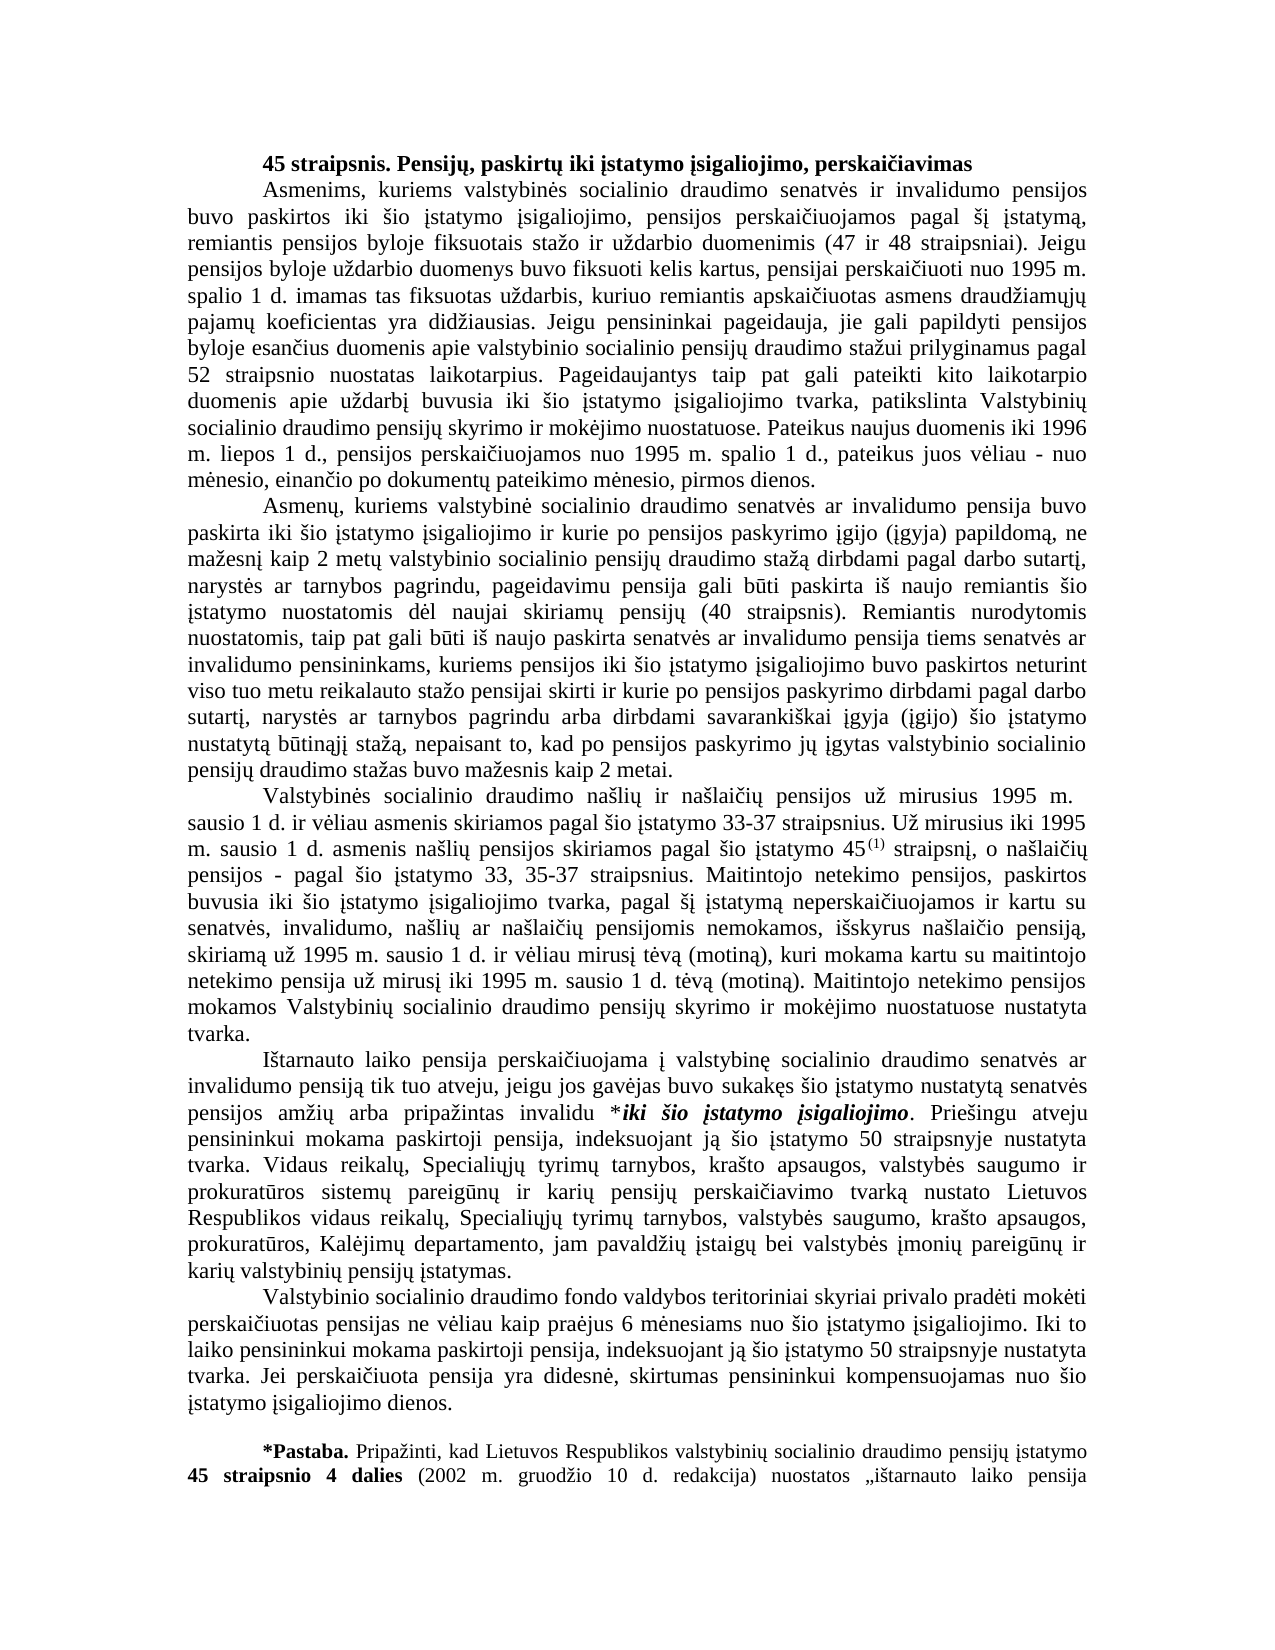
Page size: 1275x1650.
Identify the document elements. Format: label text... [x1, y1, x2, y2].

text 45 straipsnis. Pensijų, paskirtų iki įstatymo įsigaliojimo, perskaičiavimas [187, 150, 1088, 176]
text Asmenims, kuriems valstybinės socialinio draudimo senatvės ir invalidumo pensijos buvo paskirtos iki šio įstatymo įsigaliojimo, pensijos perskaičiuojamos pagal šį įstatymą, remiantis pensijos byloje fiksuotais stažo ir uždarbio duomenimis (47 ir 48 straipsniai). Jeigu pensijos byloje uždarbio duomenys buvo fiksuoti kelis kartus, pensijai perskaičiuoti nuo 1995 m. spalio 1 d. imamas tas fiksuotas uždarbis, kuriuo remiantis apskaičiuotas asmens draudžiamųjų pajamų koeficientas yra didžiausias. Jeigu pensininkai pageidauja, jie gali papildyti pensijos byloje esančius duomenis apie valstybinio socialinio pensijų draudimo stažui prilyginamus pagal 52 straipsnio nuostatas laikotarpius. Pageidaujantys taip pat gali pateikti kito laikotarpio duomenis apie uždarbį buvusia iki šio įstatymo įsigaliojimo tvarka, patikslinta Valstybinių socialinio draudimo pensijų skyrimo ir mokėjimo nuostatuose. Pateikus naujus duomenis iki 1996 m. liepos 1 d., pensijos perskaičiuojamos nuo 1995 m. spalio 1 d., pateikus juos vėliau - nuo mėnesio, einančio po dokumentų pateikimo mėnesio, pirmos dienos. [187, 176, 1088, 493]
text Valstybinės socialinio draudimo našlių ir našlaičių pensijos už mirusius 1995 m. sausio 1 d. ir vėliau asmenis skiriamos pagal šio įstatymo 33-37 straipsnius. Už mirusius iki 1995 m. sausio 1 d. asmenis našlių pensijos skiriamos pagal šio įstatymo 45(1) straipsnį, o našlaičių pensijos - pagal šio įstatymo 33, 35-37 straipsnius. Maitintojo netekimo pensijos, paskirtos buvusia iki šio įstatymo įsigaliojimo tvarka, pagal šį įstatymą neperskaičiuojamos ir kartu su senatvės, invalidumo, našlių ar našlaičių pensijomis nemokamos, išskyrus našlaičio pensiją, skiriamą už 1995 m. sausio 1 d. ir vėliau mirusį tėvą (motiną), kuri mokama kartu su maitintojo netekimo pensija už mirusį iki 1995 m. sausio 1 d. tėvą (motiną). Maitintojo netekimo pensijos mokamos Valstybinių socialinio draudimo pensijų skyrimo ir mokėjimo nuostatuose nustatyta tvarka. [187, 782, 1088, 1046]
text *Pastaba. Pripažinti, kad Lietuvos Respublikos valstybinių socialinio draudimo pensijų įstatymo 45 straipsnio 4 dalies (2002 m. gruodžio 10 d. redakcija) nuostatos „ištarnauto laiko pensija [187, 1439, 1088, 1487]
text Ištarnauto laiko pensija perskaičiuojama į valstybinę socialinio draudimo senatvės ar invalidumo pensiją tik tuo atveju, jeigu jos gavėjas buvo sukakęs šio įstatymo nustatytą senatvės pensijos amžių arba pripažintas invalidu *iki šio įstatymo įsigaliojimo. Priešingu atveju pensininkui mokama paskirtoji pensija, indeksuojant ją šio įstatymo 50 straipsnyje nustatyta tvarka. Vidaus reikalų, Specialiųjų tyrimų tarnybos, krašto apsaugos, valstybės saugumo ir prokuratūros sistemų pareigūnų ir karių pensijų perskaičiavimo tvarką nustato Lietuvos Respublikos vidaus reikalų, Specialiųjų tyrimų tarnybos, valstybės saugumo, krašto apsaugos, prokuratūros, Kalėjimų departamento, jam pavaldžių įstaigų bei valstybės įmonių pareigūnų ir karių valstybinių pensijų įstatymas. [187, 1046, 1088, 1283]
text Valstybinio socialinio draudimo fondo valdybos teritoriniai skyriai privalo pradėti mokėti perskaičiuotas pensijas ne vėliau kaip praėjus 6 mėnesiams nuo šio įstatymo įsigaliojimo. Iki to laiko pensininkui mokama paskirtoji pensija, indeksuojant ją šio įstatymo 50 straipsnyje nustatyta tvarka. Jei perskaičiuota pensija yra didesnė, skirtumas pensininkui kompensuojamas nuo šio įstatymo įsigaliojimo dienos. [187, 1283, 1088, 1415]
text Asmenų, kuriems valstybinė socialinio draudimo senatvės ar invalidumo pensija buvo paskirta iki šio įstatymo įsigaliojimo ir kurie po pensijos paskyrimo įgijo (įgyja) papildomą, ne mažesnį kaip 2 metų valstybinio socialinio pensijų draudimo stažą dirbdami pagal darbo sutartį, narystės ar tarnybos pagrindu, pageidavimu pensija gali būti paskirta iš naujo remiantis šio įstatymo nuostatomis dėl naujai skiriamų pensijų (40 straipsnis). Remiantis nurodytomis nuostatomis, taip pat gali būti iš naujo paskirta senatvės ar invalidumo pensija tiems senatvės ar invalidumo pensininkams, kuriems pensijos iki šio įstatymo įsigaliojimo buvo paskirtos neturint viso tuo metu reikalauto stažo pensijai skirti ir kurie po pensijos paskyrimo dirbdami pagal darbo sutartį, narystės ar tarnybos pagrindu arba dirbdami savarankiškai įgyja (įgijo) šio įstatymo nustatytą būtinąjį stažą, nepaisant to, kad po pensijos paskyrimo jų įgytas valstybinio socialinio pensijų draudimo stažas buvo mažesnis kaip 2 metai. [187, 493, 1088, 782]
